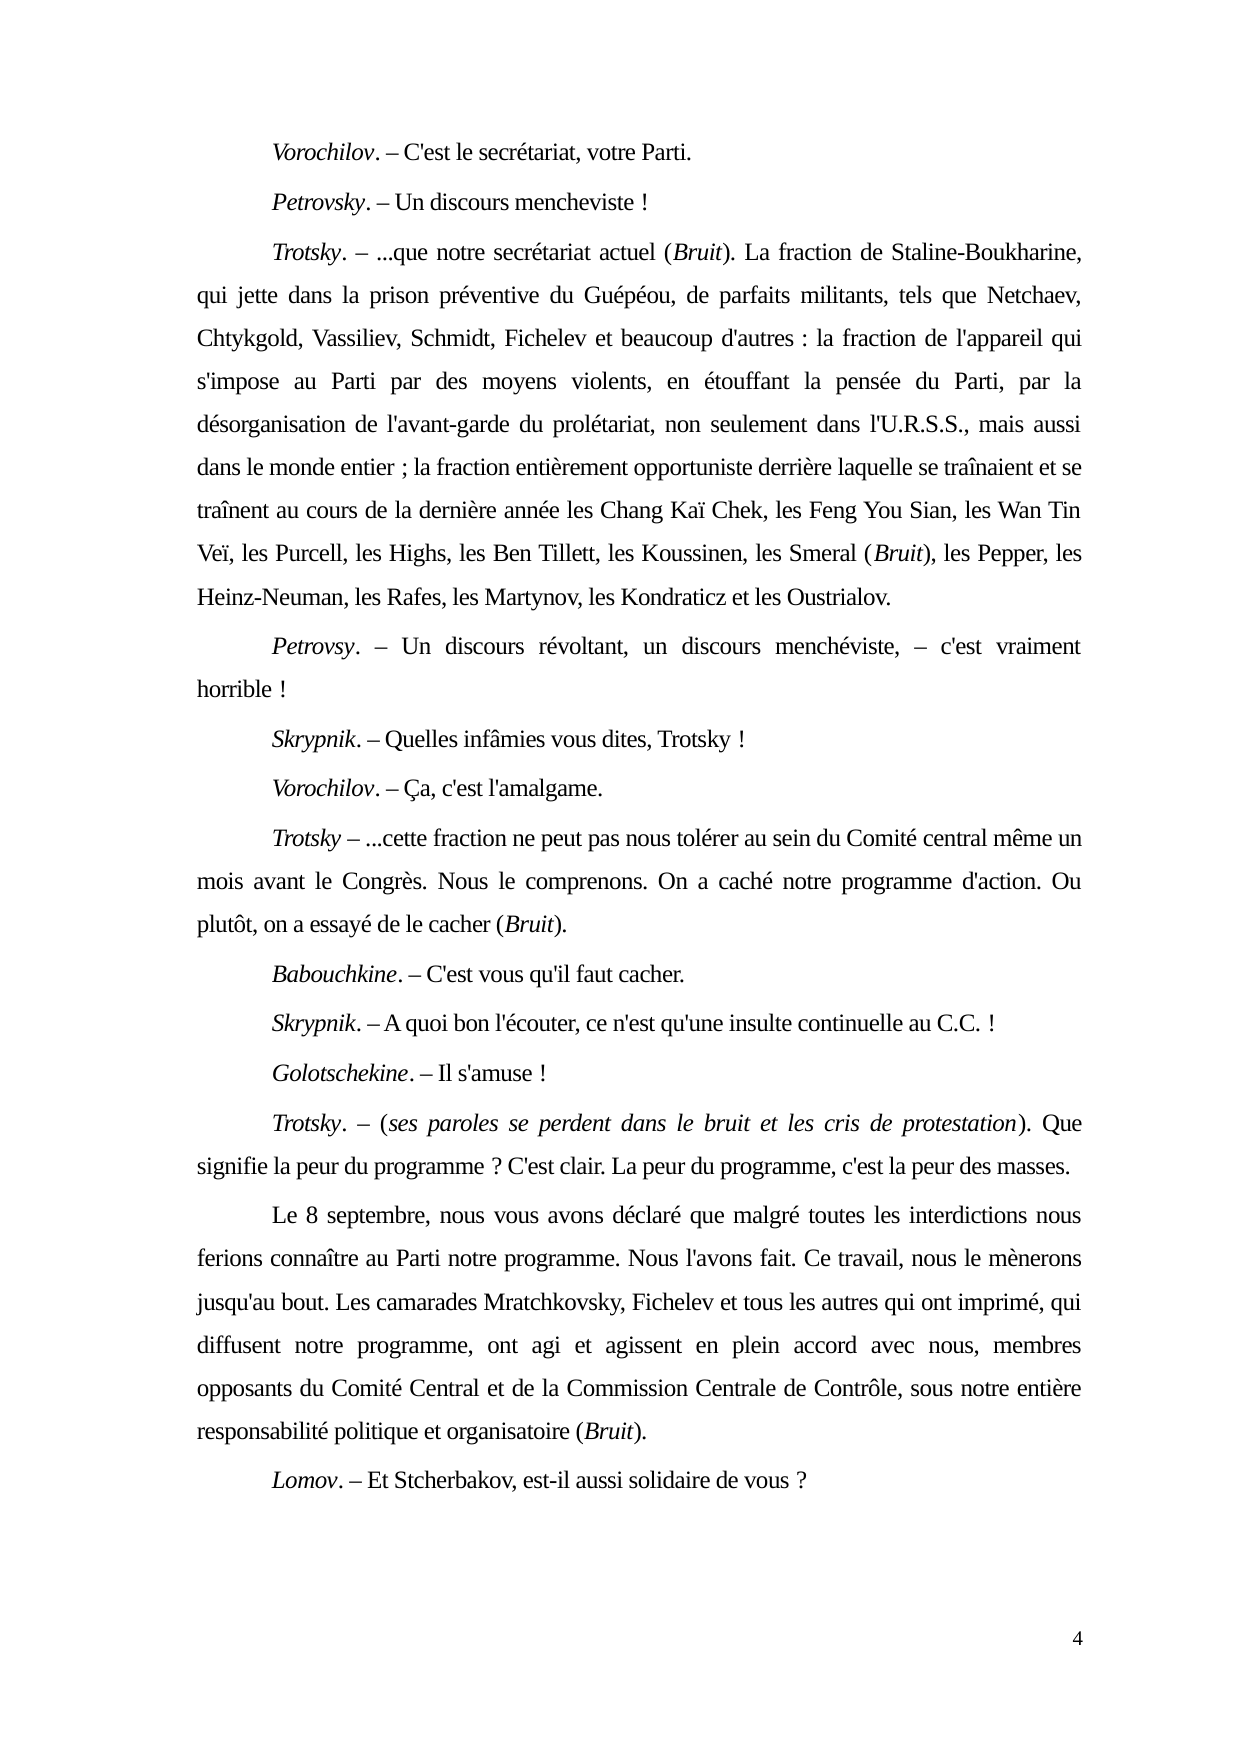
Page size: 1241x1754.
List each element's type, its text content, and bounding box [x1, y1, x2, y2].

text Golotschekine. – Il s'amuse ! [197, 1058, 1082, 1087]
text Petrovsky. – Un discours mencheviste ! [197, 187, 1082, 216]
text Skrypnik. – Quelles infâmies vous dites, Trotsky ! [197, 724, 1082, 753]
text Trotsky. – (ses paroles se perdent dans le bruit et les cris de protestation). Que signifie la peur du programme ? C'est clair. La peur du programme, c'est la peur des masses. [197, 1108, 1082, 1179]
text Le 8 septembre, nous vous avons déclaré que malgré toutes les interdictions nous ferions connaître au Parti notre programme. Nous l'avons fait. Ce travail, nous le mènerons jusqu'au bout. Les camarades Mratchkovsky, Fichelev et tous les autres qui ont imprimé, qui diffusent notre programme, ont agi et agissent en plein accord avec nous, membres opposants du Comité Central et de la Commission Centrale de Contrôle, sous notre entière responsabilité politique et organisatoire (Bruit). [197, 1200, 1082, 1445]
text Vorochilov. – C'est le secrétariat, votre Parti. [197, 137, 1082, 166]
text Trotsky. – ...que notre secrétariat actuel (Bruit). La fraction de Staline-Boukharine, qui jette dans la prison préventive du Guépéou, de parfaits militants, tels que Netchaev, Chtykgold, Vassiliev, Schmidt, Fichelev et beaucoup d'autres : la fraction de l'appareil qui s'impose au Parti par des moyens violents, en étouffant la pensée du Parti, par la désorganisation de l'avant-garde du prolétariat, non seulement dans l'U.R.S.S., mais aussi dans le monde entier ; la fraction entièrement opportuniste derrière laquelle se traînaient et se traînent au cours de la dernière année les Chang Kaï Chek, les Feng You Sian, les Wan Tin Veï, les Purcell, les Highs, les Ben Tillett, les Koussinen, les Smeral (Bruit), les Pepper, les Heinz-Neuman, les Rafes, les Martynov, les Kondraticz et les Oustrialov. [197, 237, 1082, 610]
text Vorochilov. – Ça, c'est l'amalgame. [197, 773, 1082, 802]
text Babouchkine. – C'est vous qu'il faut cacher. [197, 959, 1082, 988]
text Petrovsy. – Un discours révoltant, un discours menchéviste, – c'est vraiment horrible ! [197, 631, 1082, 703]
text Skrypnik. – A quoi bon l'écouter, ce n'est qu'une insulte continuelle au C.C. ! [197, 1008, 1082, 1037]
text Trotsky – ...cette fraction ne peut pas nous tolérer au sein du Comité central même un mois avant le Congrès. Nous le comprenons. On a caché notre programme d'action. Ou plutôt, on a essayé de le cacher (Bruit). [197, 823, 1082, 938]
text Lomov. – Et Stcherbakov, est-il aussi solidaire de vous ? [197, 1466, 1082, 1494]
